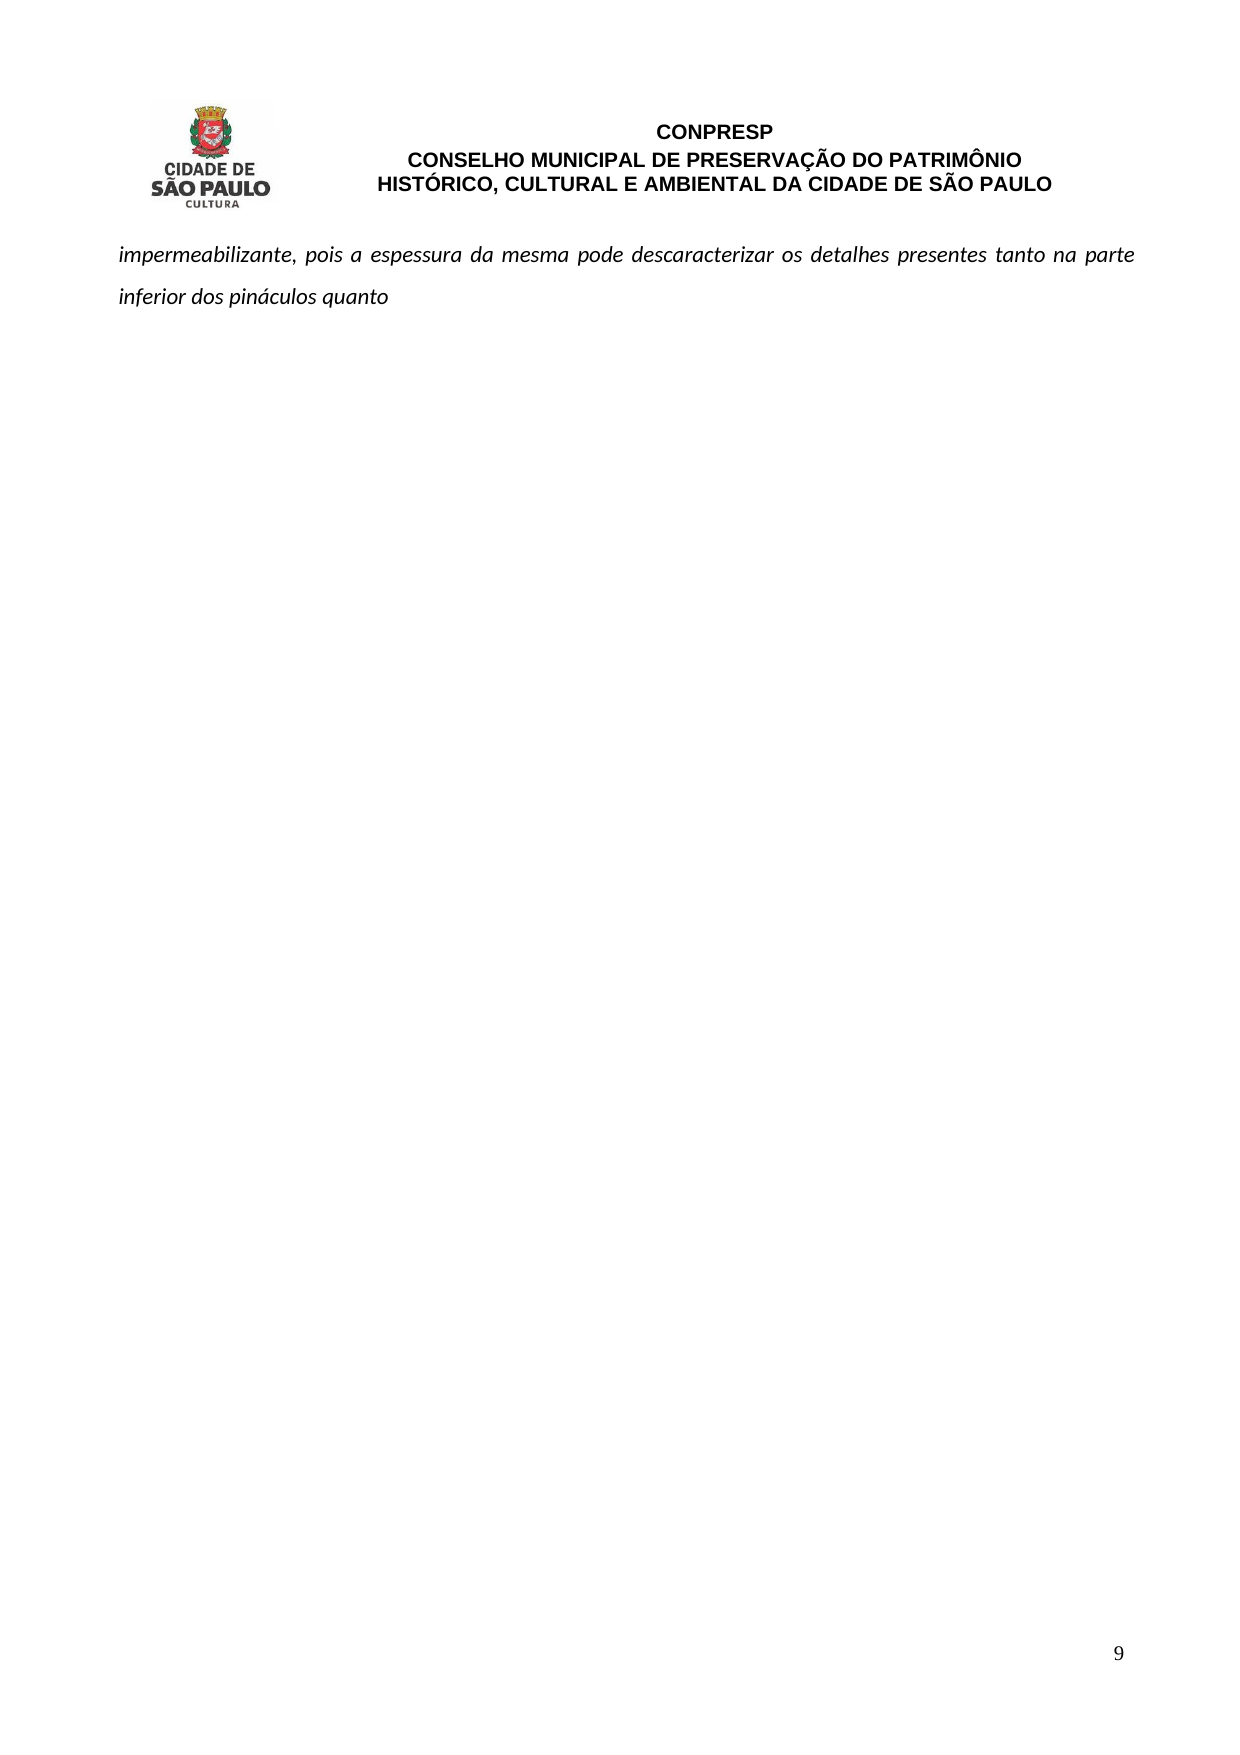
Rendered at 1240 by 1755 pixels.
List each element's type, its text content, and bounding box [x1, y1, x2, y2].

text impermeabilizante, pois a espessura da mesma pode descaracterizar os detalhes presentes tanto na parte inferior dos pináculos quanto [118, 240, 1135, 310]
